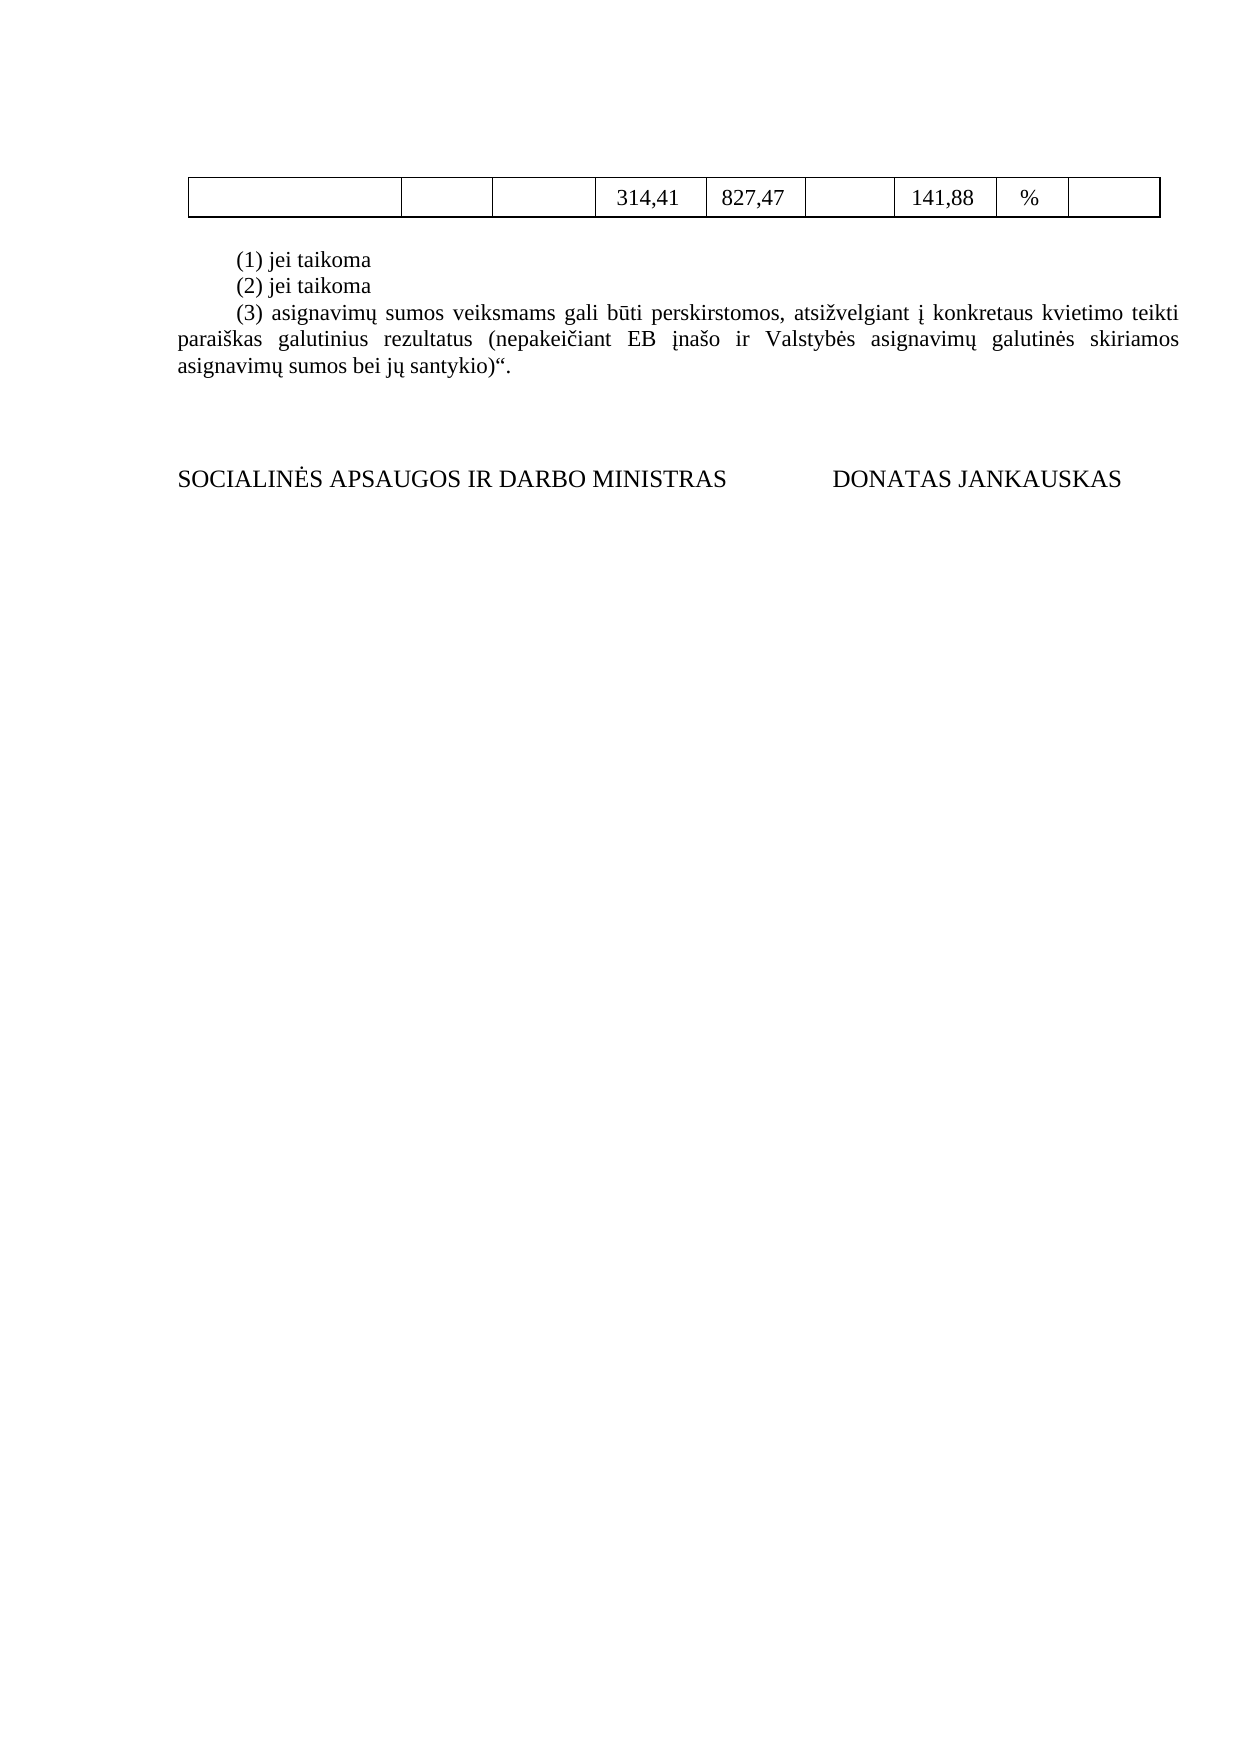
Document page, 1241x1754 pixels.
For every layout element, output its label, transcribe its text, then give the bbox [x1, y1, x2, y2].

text Socialinės apsaugos ir darbo ministras Donatas Jankauskas [177, 464, 1181, 493]
table_cell [806, 178, 894, 216]
table_cell [189, 178, 401, 216]
table_cell [1069, 178, 1159, 216]
table_cell 141,88 [895, 178, 996, 216]
text (2) jei taikoma [177, 273, 1181, 299]
table_cell % [997, 178, 1068, 216]
table_cell [493, 178, 595, 216]
text (1) jei taikoma [177, 246, 1181, 273]
text (3) asignavimų sumos veiksmams gali būti perskirstomos, atsižvelgiant į konkretaus kvietimo teikti paraiškas galutinius rezultatus (nepakeičiant EB įnašo ir Valstybės asignavimų galutinės skiriamos asignavimų sumos bei jų santykio)“. [177, 299, 1181, 378]
table_cell 827,47 [707, 178, 805, 216]
table_cell 314,41 [596, 178, 706, 216]
table_cell [402, 178, 492, 216]
